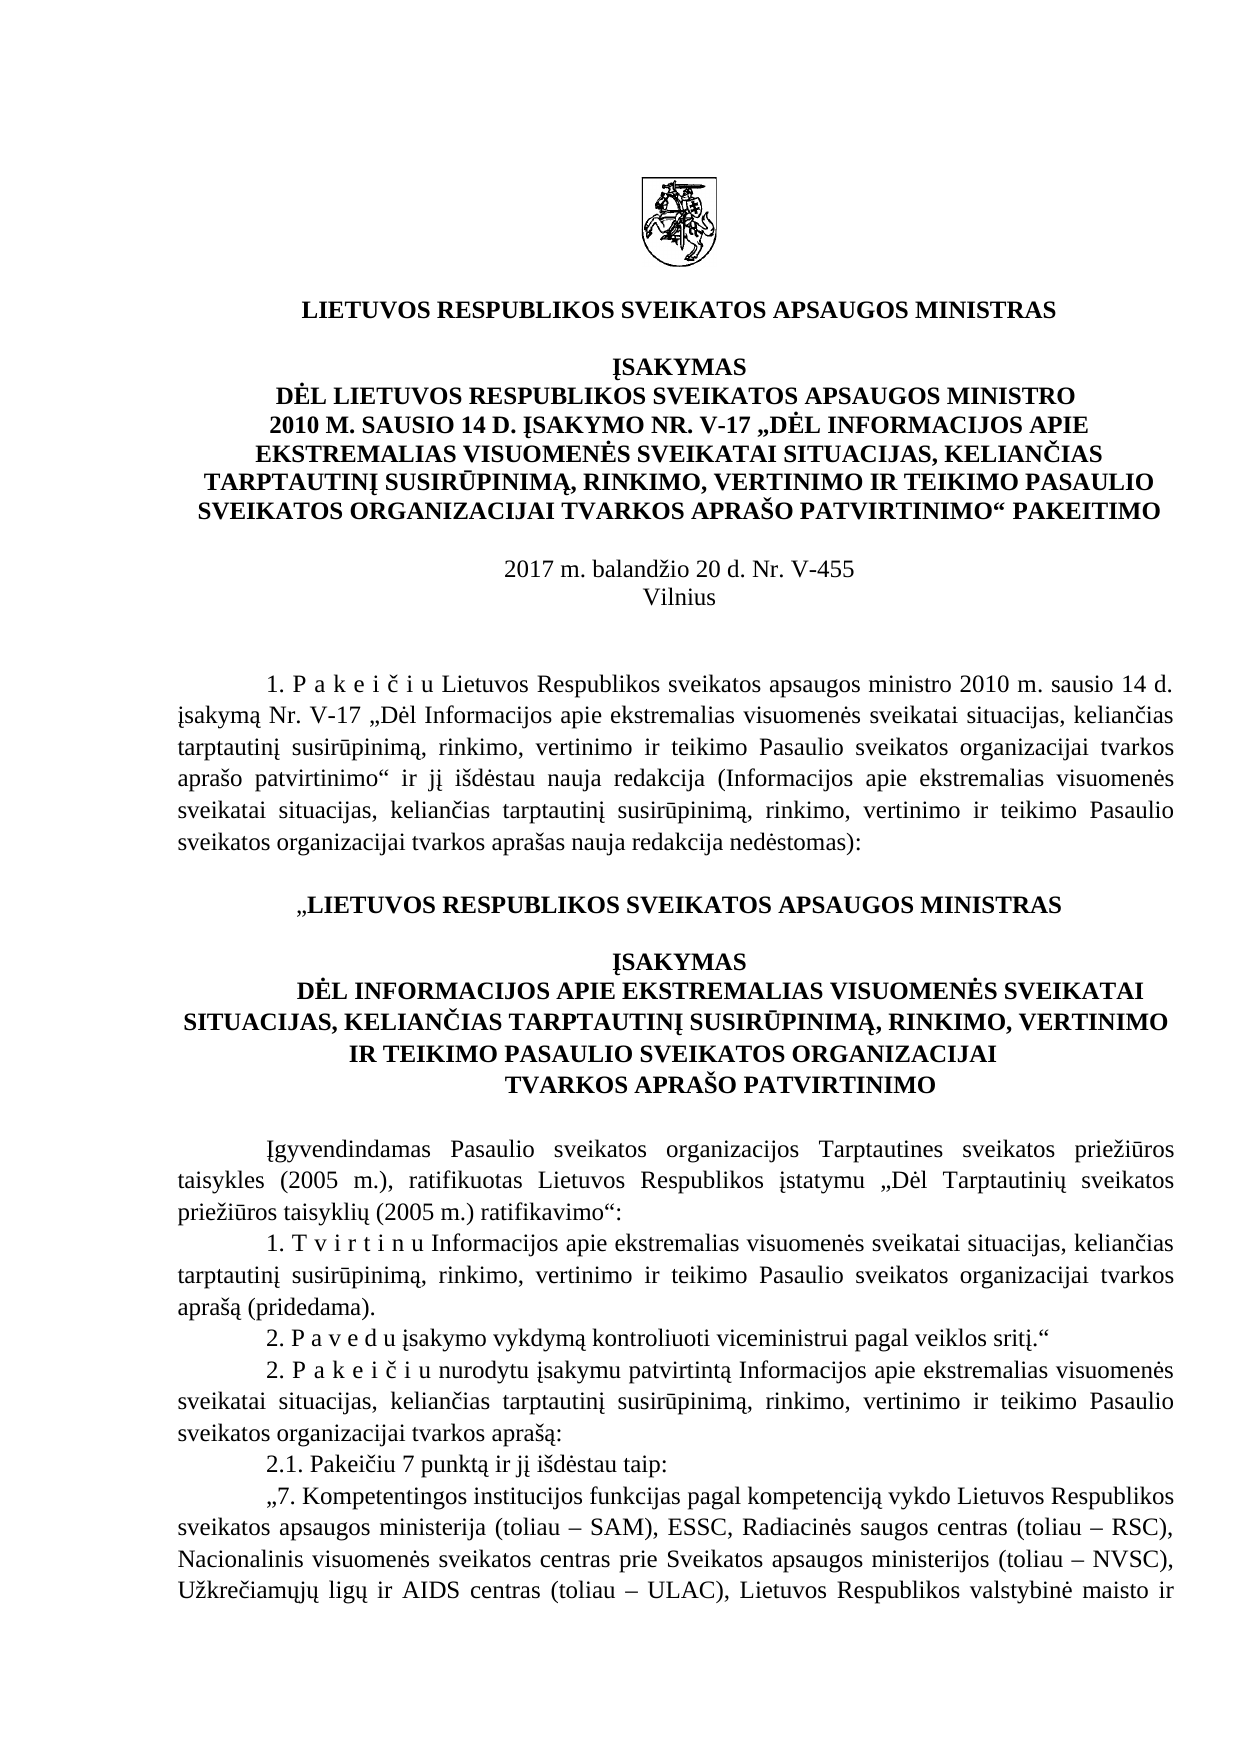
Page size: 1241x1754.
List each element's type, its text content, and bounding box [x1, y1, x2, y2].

text DĖL LIETUVOS RESPUBLIKOS SVEIKATOS APSAUGOS MINISTRO [177, 381, 1181, 410]
text TVARKOS APRAŠO PATVIRTINIMO [177, 1071, 1175, 1099]
text ĮSAKYMAS [177, 947, 1181, 976]
text „7. Kompetentingos institucijos funkcijas pagal kompetenciją vykdo Lietuvos Respublikos sveikatos apsaugos ministerija (toliau – SAM), ESSC, Radiacinės saugos centras (toliau – RSC), Nacionalinis visuomenės sveikatos centras prie Sveikatos apsaugos ministerijos (toliau – NVSC), Užkrečiamųjų ligų ir AIDS centras (toliau – ULAC), Lietuvos Respublikos valstybinė maisto ir [177, 1481, 1175, 1604]
text 2.1. Pakeičiu 7 punktą ir jį išdėstau taip: [177, 1449, 1175, 1478]
text Vilnius [177, 582, 1181, 611]
text 2010 M. SAUSIO 14 D. ĮSAKYMO NR. V-17 „DĖL INFORMACIJOS APIE EKSTREMALIAS VISUOMENĖS SVEIKATAI SITUACIJAS, KELIANČIAS TARPTAUTINĮ SUSIRŪPINIMĄ, RINKIMO, VERTINIMO IR TEIKIMO PASAULIO SVEIKATOS ORGANIZACIJAI TVARKOS APRAŠO PATVIRTINIMO“ PAKEITIMO [177, 410, 1181, 525]
text 2. P a v e d u įsakymo vykdymą kontroliuoti viceministrui pagal veiklos sritį.“ [177, 1323, 1175, 1352]
text DĖL INFORMACIJOS APIE EKSTREMALIAS VISUOMENĖS SVEIKATAI SITUACIJAS, KELIANČIAS TARPTAUTINĮ SUSIRŪPINIMĄ, RINKIMO, VERTINIMO IR TEIKIMO PASAULIO SVEIKATOS ORGANIZACIJAI [177, 976, 1175, 1068]
text 1. T v i r t i n u Informacijos apie ekstremalias visuomenės sveikatai situacijas, keliančias tarptautinį susirūpinimą, rinkimo, vertinimo ir teikimo Pasaulio sveikatos organizacijai tvarkos aprašą (pridedama). [177, 1228, 1175, 1320]
text 2. P a k e i č i u nurodytu įsakymu patvirtintą Informacijos apie ekstremalias visuomenės sveikatai situacijas, keliančias tarptautinį susirūpinimą, rinkimo, vertinimo ir teikimo Pasaulio sveikatos organizacijai tvarkos aprašą: [177, 1355, 1175, 1447]
text 1. P a k e i č i u Lietuvos Respublikos sveikatos apsaugos ministro 2010 m. sausio 14 d. įsakymą Nr. V-17 „Dėl Informacijos apie ekstremalias visuomenės sveikatai situacijas, keliančias tarptautinį susirūpinimą, rinkimo, vertinimo ir teikimo Pasaulio sveikatos organizacijai tvarkos aprašo patvirtinimo“ ir jį išdėstau nauja redakcija (Informacijos apie ekstremalias visuomenės sveikatai situacijas, keliančias tarptautinį susirūpinimą, rinkimo, vertinimo ir teikimo Pasaulio sveikatos organizacijai tvarkos aprašas nauja redakcija nedėstomas): [177, 669, 1175, 855]
text ĮSAKYMAS [177, 352, 1181, 381]
text 2017 m. balandžio 20 d. Nr. V-455 [177, 554, 1181, 582]
text LIETUVOS RESPUBLIKOS SVEIKATOS APSAUGOS MINISTRAS [177, 295, 1181, 324]
text Įgyvendindamas Pasaulio sveikatos organizacijos Tarptautines sveikatos priežiūros taisykles (2005 m.), ratifikuotas Lietuvos Respublikos įstatymu „Dėl Tarptautinių sveikatos priežiūros taisyklių (2005 m.) ratifikavimo“: [177, 1134, 1175, 1226]
text „LIETUVOS RESPUBLIKOS SVEIKATOS APSAUGOS MINISTRAS [177, 890, 1181, 918]
